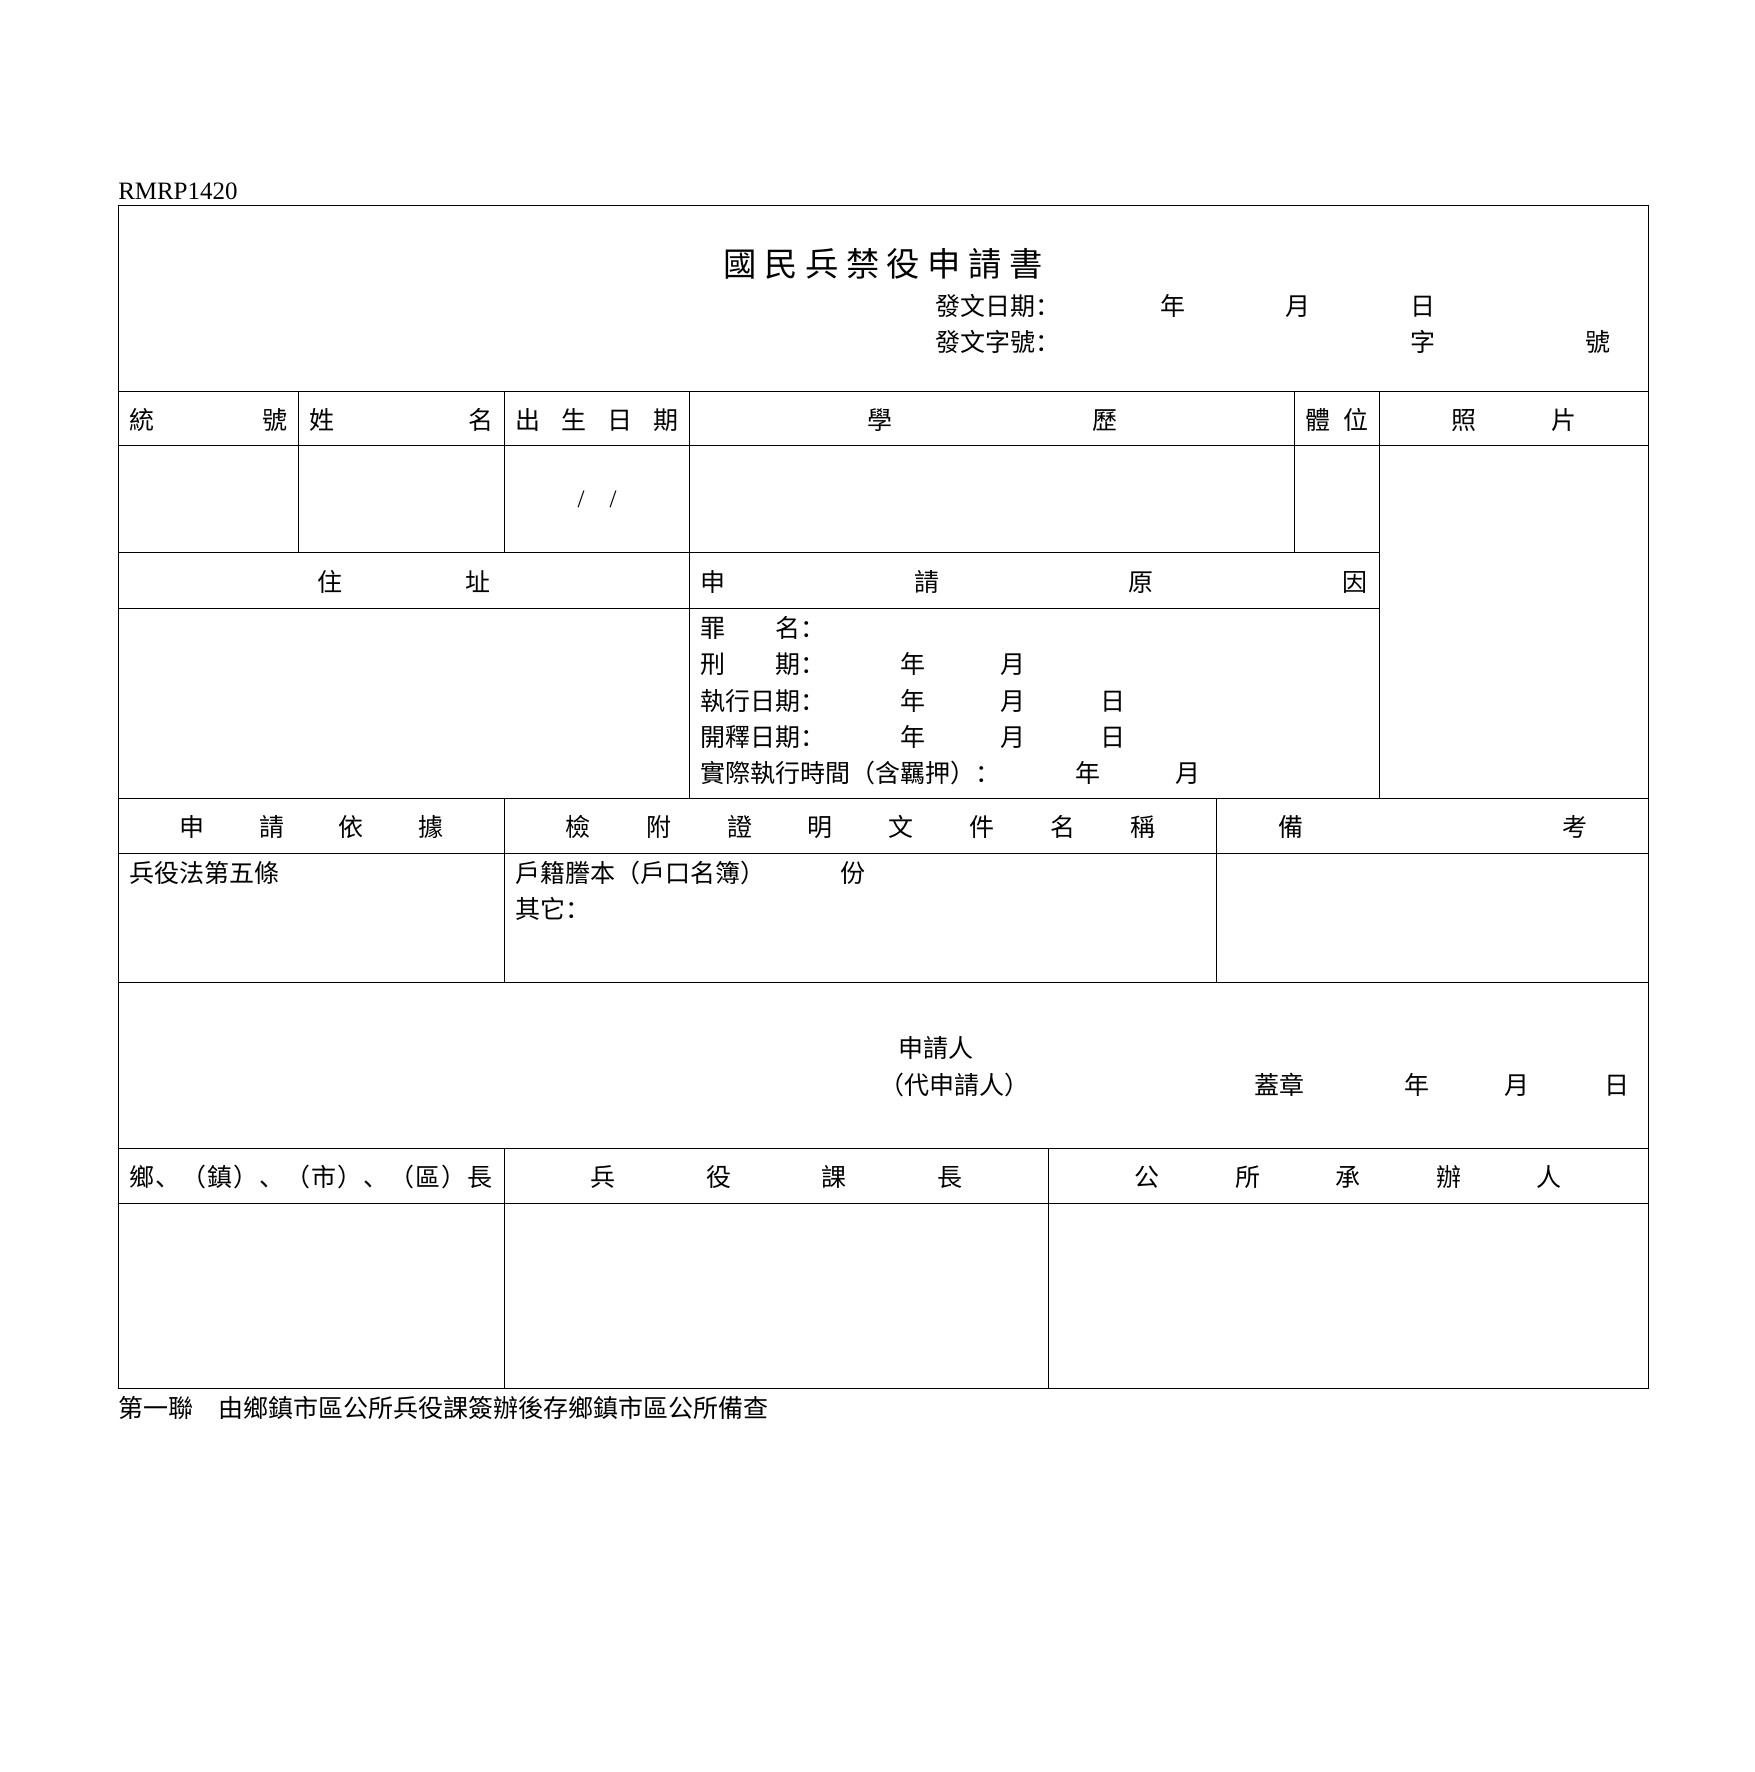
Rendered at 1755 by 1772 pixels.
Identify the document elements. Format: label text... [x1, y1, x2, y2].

table_cell 照 片 [1380, 392, 1648, 444]
table_cell 申 請 原 因 [690, 553, 1379, 607]
table_cell [1049, 1204, 1648, 1388]
table_cell 學 歷 [690, 392, 1294, 444]
table_cell 申請人 （代申請人） 蓋章 年 月 日 [119, 983, 1648, 1148]
table_cell 公所承辦人 [1049, 1149, 1648, 1202]
table_cell [690, 446, 1294, 552]
table_cell 鄉、（鎮）、（市）、（區）長 [119, 1149, 504, 1202]
table_cell 檢附證明文件名稱 [505, 799, 1216, 853]
table_cell [1295, 446, 1379, 552]
table_cell 統號 [119, 392, 298, 444]
table_cell / / [505, 446, 689, 552]
table_cell 體位 [1295, 392, 1379, 444]
table_cell [299, 446, 504, 552]
table_cell 兵役法第五條 [119, 854, 504, 982]
table_cell 申請依據 [119, 799, 504, 853]
table_cell [119, 609, 689, 798]
table_cell [505, 1204, 1048, 1388]
table_cell 出生日期 [505, 392, 689, 444]
table_cell [1380, 446, 1648, 798]
text 第一聯 由鄉鎮市區公所兵役課簽辦後存鄉鎮市區公所備查 [118, 1389, 1636, 1425]
table_cell 住 址 [119, 553, 689, 607]
table_header 國 民 兵 禁 役 申 請 書 發文日期： 年 月 日 發文字號： 字 號 [119, 206, 1648, 391]
table_cell [119, 1204, 504, 1388]
table_cell [119, 446, 298, 552]
table_cell 備考 [1217, 799, 1648, 853]
table_cell 罪 名： 刑 期： 年 月 執行日期： 年 月 日 開釋日期： 年 月 日 實際執行時間（含羈押）： 年 月 [690, 609, 1379, 798]
text RMRP1420 [118, 177, 1636, 205]
table_cell 姓名 [299, 392, 504, 444]
table_cell 兵役課長 [505, 1149, 1048, 1202]
table_cell [1217, 854, 1648, 982]
table_cell 戶籍謄本（戶口名簿） 份 其它： [505, 854, 1216, 982]
